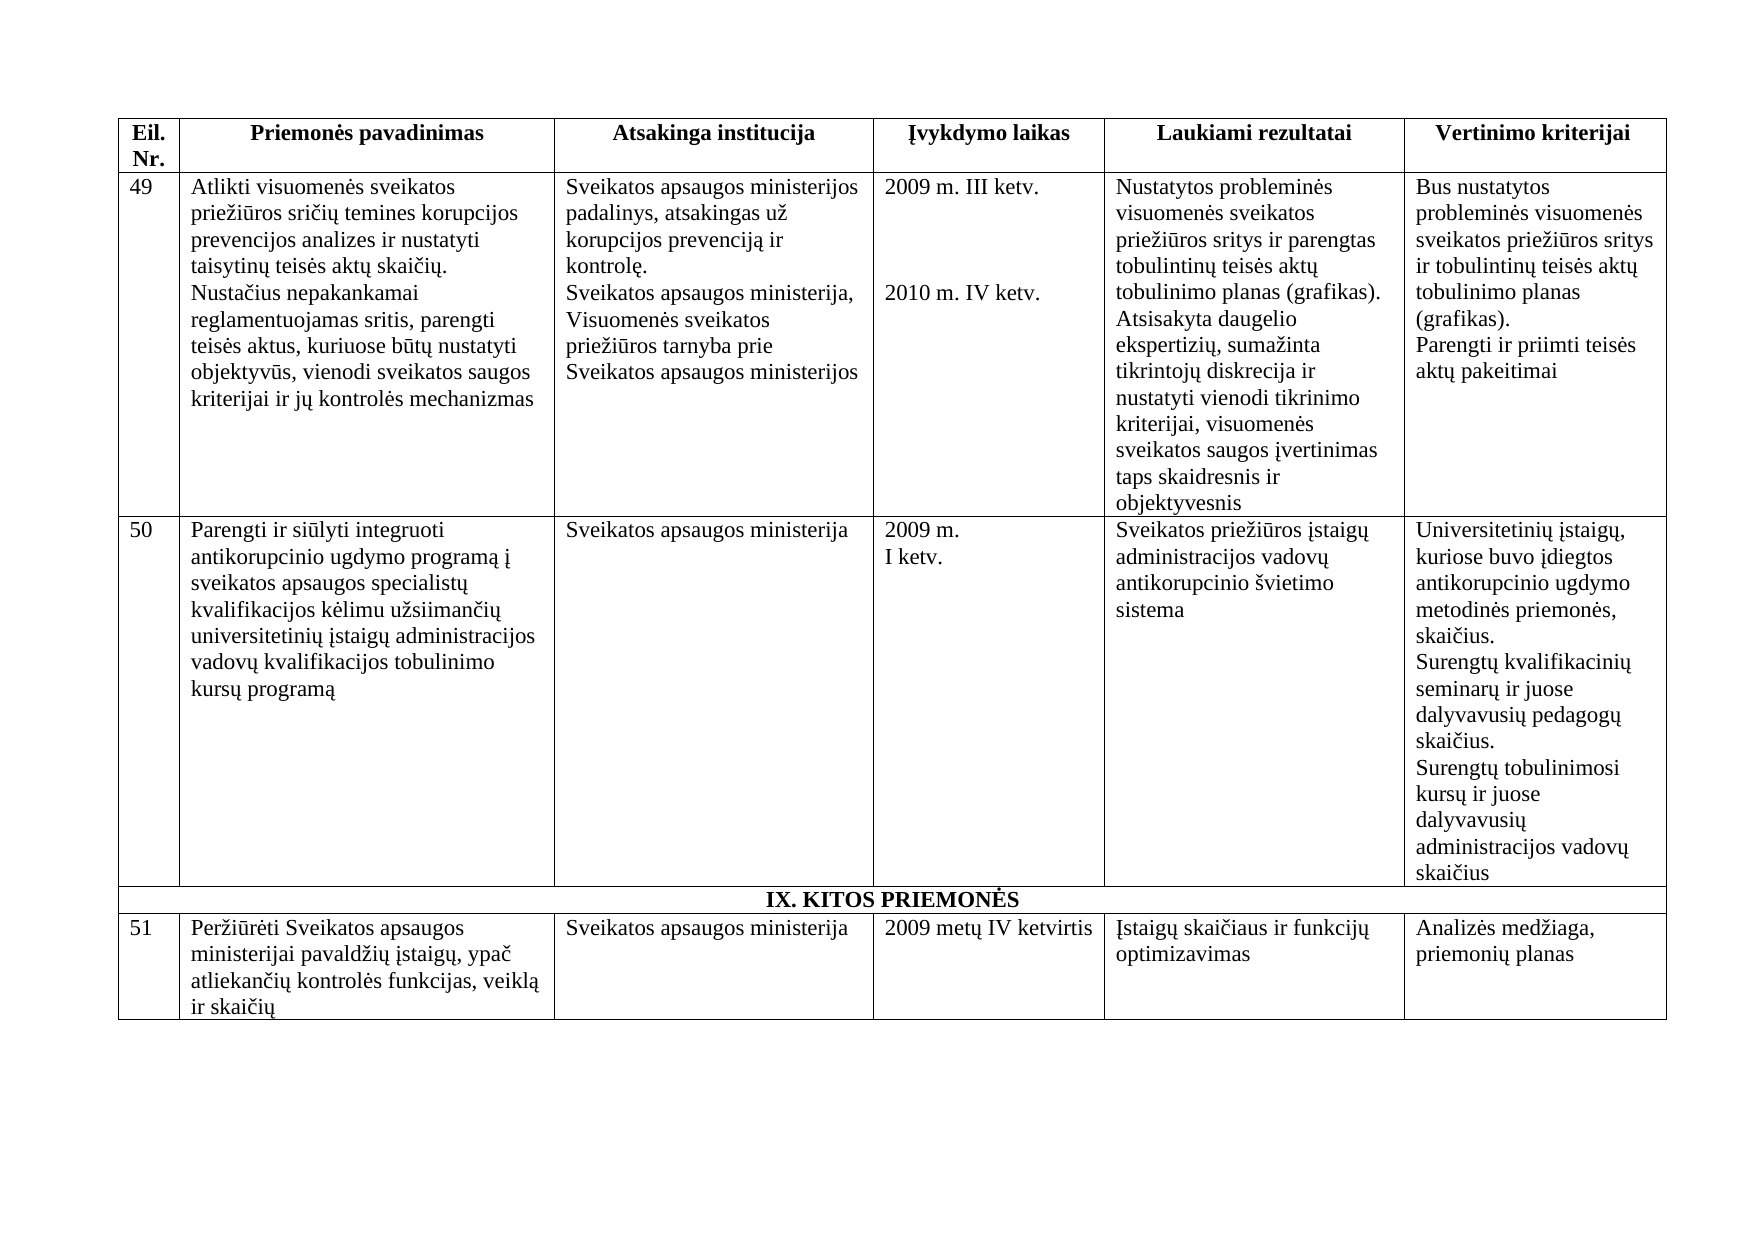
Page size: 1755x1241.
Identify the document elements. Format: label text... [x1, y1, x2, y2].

table_cell Sveikatos apsaugos ministerija [555, 517, 873, 886]
table_header Atsakinga institucija [555, 119, 873, 172]
table_cell 2009 m. I ketv. [874, 517, 1104, 886]
table_cell 50 [119, 517, 179, 886]
table_cell IX. KITOS PRIEMONĖS [119, 887, 1666, 913]
table_cell Nustatytos probleminės visuomenės sveikatos priežiūros sritys ir parengtas tobulintinų teisės aktų tobulinimo planas (grafikas). Atsisakyta daugelio ekspertizių, sumažinta tikrintojų diskrecija ir nustatyti vienodi tikrinimo kriterijai, visuomenės sveikatos saugos įvertinimas taps skaidresnis ir objektyvesnis [1105, 173, 1404, 516]
table_header Vertinimo kriterijai [1405, 119, 1666, 172]
table_cell Analizės medžiaga, priemonių planas [1405, 914, 1666, 1019]
table_cell Įstaigų skaičiaus ir funkcijų optimizavimas [1105, 914, 1404, 1019]
table_cell Atlikti visuomenės sveikatos priežiūros sričių temines korupcijos prevencijos analizes ir nustatyti taisytinų teisės aktų skaičių. [180, 173, 554, 278]
table_cell 49 [119, 173, 179, 516]
table_cell Sveikatos priežiūros įstaigų administracijos vadovų antikorupcinio švietimo sistema [1105, 517, 1404, 886]
table_cell Sveikatos apsaugos ministerijos padalinys, atsakingas už korupcijos prevenciją ir kontrolę. [555, 173, 873, 278]
table_header Įvykdymo laikas [874, 119, 1104, 172]
table_cell Nustačius nepakankamai reglamentuojamas sritis, parengti teisės aktus, kuriuose būtų nustatyti objektyvūs, vienodi sveikatos saugos kriterijai ir jų kontrolės mechanizmas [180, 278, 554, 516]
table_cell Peržiūrėti Sveikatos apsaugos ministerijai pavaldžių įstaigų, ypač atliekančių kontrolės funkcijas, veiklą ir skaičių [180, 914, 554, 1019]
table_cell Bus nustatytos probleminės visuomenės sveikatos priežiūros sritys ir tobulintinų teisės aktų tobulinimo planas (grafikas). Parengti ir priimti teisės aktų pakeitimai [1405, 173, 1666, 516]
table_cell Sveikatos apsaugos ministerija [555, 914, 873, 1019]
table_cell Sveikatos apsaugos ministerija, Visuomenės sveikatos priežiūros tarnyba prie Sveikatos apsaugos ministerijos [555, 278, 873, 516]
table_cell 2010 m. IV ketv. [874, 278, 1104, 516]
table_cell 2009 m. III ketv. [874, 173, 1104, 278]
table_cell 2009 metų IV ketvirtis [874, 914, 1104, 1019]
table_cell Universitetinių įstaigų, kuriose buvo įdiegtos antikorupcinio ugdymo metodinės priemonės, skaičius. Surengtų kvalifikacinių seminarų ir juose dalyvavusių pedagogų skaičius. Surengtų tobulinimosi kursų ir juose dalyvavusių administracijos vadovų skaičius [1405, 517, 1666, 886]
table_header Eil. Nr. [119, 119, 179, 172]
table_cell 51 [119, 914, 179, 1019]
table_header Priemonės pavadinimas [180, 119, 554, 172]
table_header Laukiami rezultatai [1105, 119, 1404, 172]
table_cell Parengti ir siūlyti integruoti antikorupcinio ugdymo programą į sveikatos apsaugos specialistų kvalifikacijos kėlimu užsiimančių universitetinių įstaigų administracijos vadovų kvalifikacijos tobulinimo kursų programą [180, 517, 554, 886]
